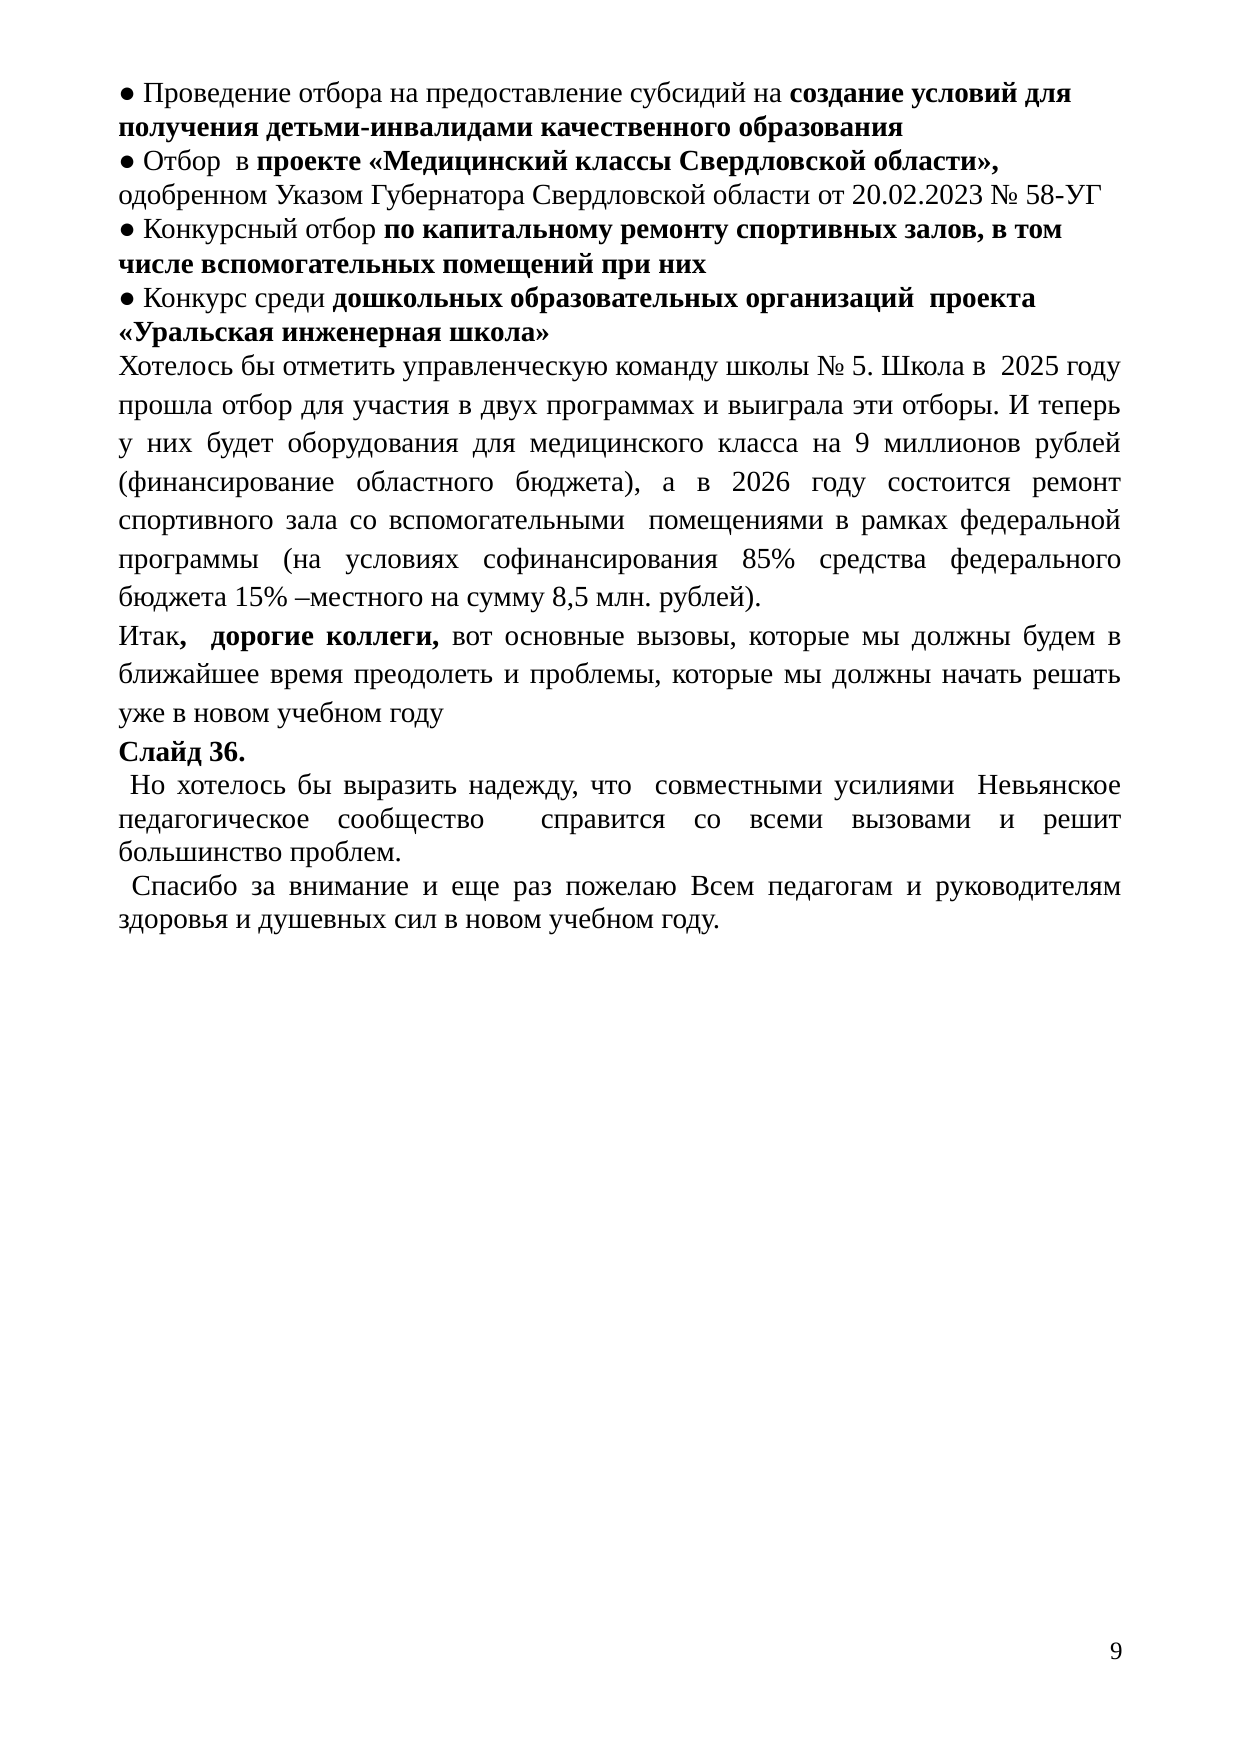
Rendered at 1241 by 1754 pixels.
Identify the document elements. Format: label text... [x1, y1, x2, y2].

text Но хотелось бы выразить надежду, что совместными усилиями Невьянское педагогическое сообщество справится со всеми вызовами и решит большинство проблем. [118, 767, 1122, 868]
text Спасибо за внимание и еще раз пожелаю Всем педагогам и руководителям здоровья и душевных сил в новом учебном году. [118, 868, 1122, 935]
text ● Конкурс среди дошкольных образовательных организаций проекта «Уральская инженерная школа» [118, 280, 1122, 348]
text ● Конкурсный отбор по капитальному ремонту спортивных залов, в том числе вспомогательных помещений при них [118, 212, 1122, 279]
text Хотелось бы отметить управленческую команду школы № 5. Школа в 2025 году прошла отбор для участия в двух программах и выиграла эти отборы. И теперь у них будет оборудования для медицинского класса на 9 миллионов рублей (финансирование областного бюджета), а в 2026 году состоится ремонт спортивного зала со вспомогательными помещениями в рамках федеральной программы (на условиях софинансирования 85% средства федерального бюджета 15% –местного на сумму 8,5 млн. рублей). [118, 348, 1122, 613]
text Слайд 36. [118, 734, 1122, 767]
text ● Проведение отбора на предоставление субсидий на создание условий для получения детьми-инвалидами качественного образования [118, 75, 1122, 143]
text Итак, дорогие коллеги, вот основные вызовы, которые мы должны будем в ближайшее время преодолеть и проблемы, которые мы должны начать решать уже в новом учебном году [118, 618, 1122, 729]
text ● Отбор в проекте «Медицинский классы Свердловской области», одобренном Указом Губернатора Свердловской области от 20.02.2023 № 58-УГ [118, 143, 1122, 211]
